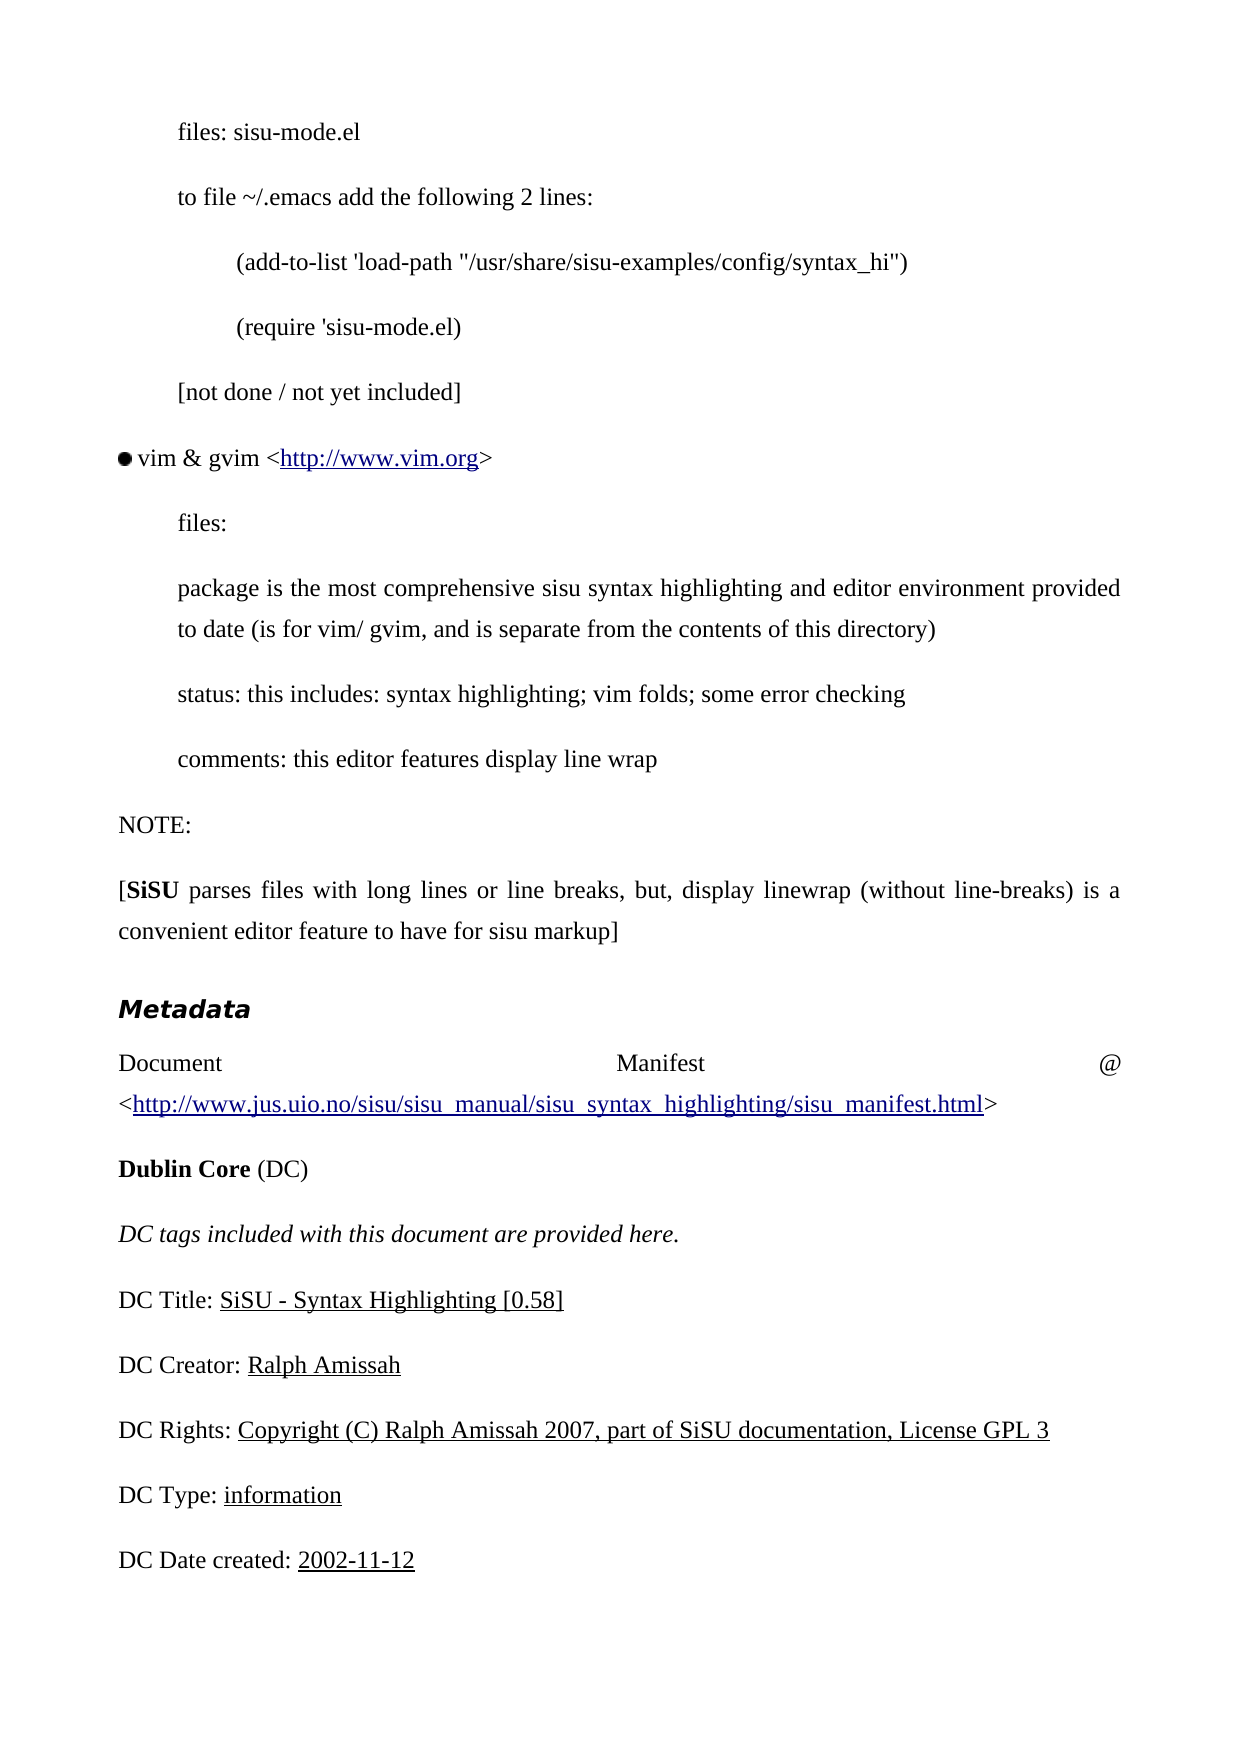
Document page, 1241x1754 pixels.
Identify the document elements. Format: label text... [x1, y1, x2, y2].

text status: this includes: syntax highlighting; vim folds; some error checking [177, 681, 1122, 708]
text DC Title: SiSU - Syntax Highlighting [0.58] [118, 1286, 1122, 1313]
text DC Creator: Ralph Amissah [118, 1351, 1122, 1378]
text [SiSU parses files with long lines or line breaks, but, display linewrap (without line-breaks) is a convenient editor feature to have for sisu markup] [118, 876, 1122, 945]
text Dublin Core (DC) [118, 1156, 1122, 1183]
text DC tags included with this document are provided here. [118, 1221, 1122, 1248]
text NOTE: [118, 811, 1122, 838]
text package is the most comprehensive sisu syntax highlighting and editor environment provided to date (is for vim/ gvim, and is separate from the contents of this directory) [177, 574, 1122, 643]
text files: [177, 509, 1122, 536]
text DC Rights: Copyright (C) Ralph Amissah 2007, part of SiSU documentation, License GPL 3 [118, 1416, 1122, 1444]
text [not done / not yet included] [177, 378, 1122, 406]
text DC Date created: 2002-11-12 [118, 1546, 1122, 1574]
text files: sisu-mode.el [177, 118, 1122, 146]
text (require 'sisu-mode.el) [236, 313, 1122, 341]
picture [118, 452, 132, 466]
text comments: this editor features display line wrap [177, 746, 1122, 773]
text Document Manifest @ <http://www.jus.uio.no/sisu/sisu_manual/sisu_syntax_highlighting/sisu_manifest.html> [118, 1049, 1122, 1118]
subtitle Metadata [118, 996, 1122, 1024]
text (add-to-list 'load-path "/usr/share/sisu-examples/config/syntax_hi") [236, 248, 1122, 276]
text to file ~/.emacs add the following 2 lines: [177, 183, 1122, 211]
text vim & gvim <http://www.vim.org> [118, 444, 1122, 471]
text DC Type: information [118, 1481, 1122, 1509]
